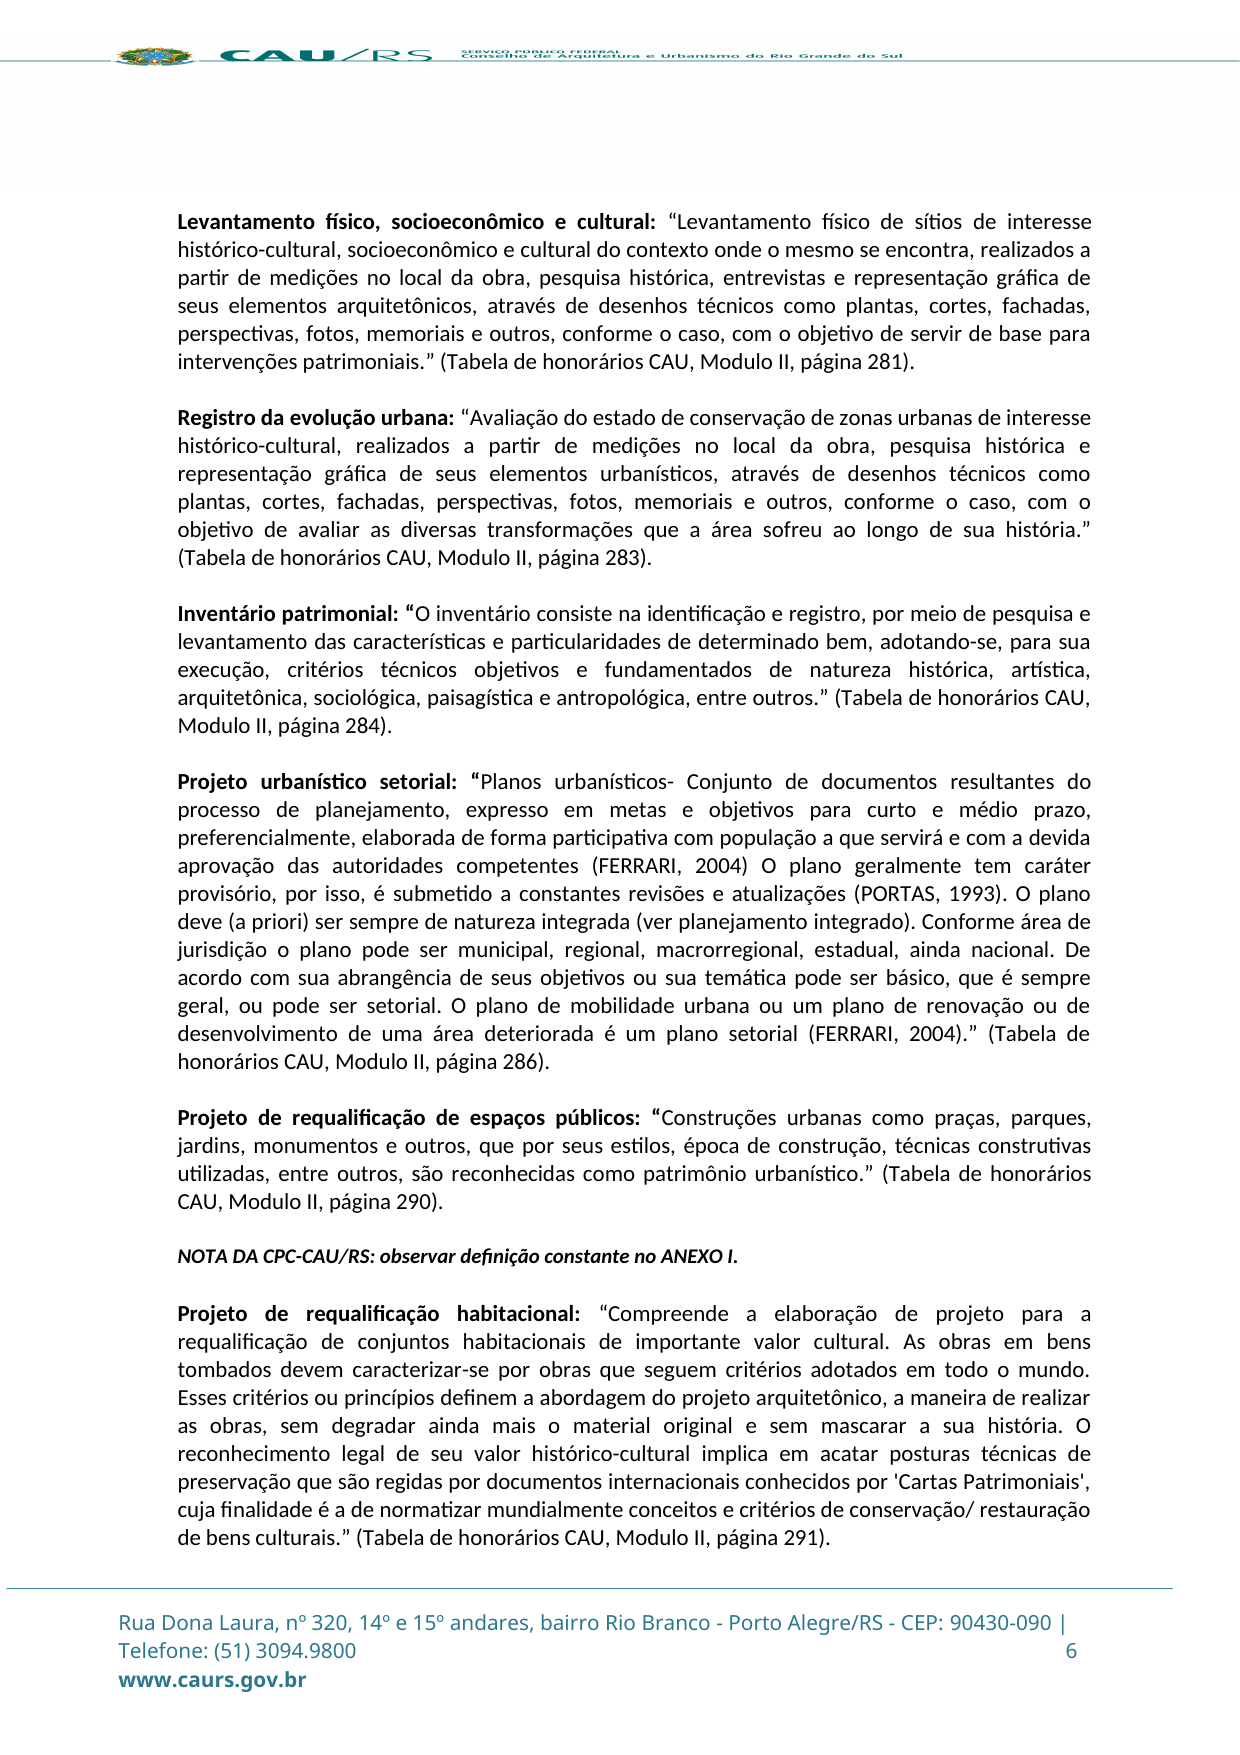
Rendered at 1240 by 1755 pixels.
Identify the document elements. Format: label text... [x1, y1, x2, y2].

text Inventário patrimonial: “O inventário consiste na identificação e registro, por meio de pesquisa e levantamento das características e particularidades de determinado bem, adotando-se, para sua execução, critérios técnicos objetivos e fundamentados de natureza histórica, artística, arquitetônica, sociológica, paisagística e antropológica, entre outros.” (Tabela de honorários CAU, Modulo II, página 284). [177, 599, 1092, 739]
text NOTA DA CPC-CAU/RS: observar definição constante no ANEXO I. [177, 1243, 1092, 1269]
text Projeto urbanístico setorial: “Planos urbanísticos- Conjunto de documentos resultantes do processo de planejamento, expresso em metas e objetivos para curto e médio prazo, preferencialmente, elaborada de forma participativa com população a que servirá e com a devida aprovação das autoridades competentes (FERRARI, 2004) O plano geralmente tem caráter provisório, por isso, é submetido a constantes revisões e atualizações (PORTAS, 1993). O plano deve (a priori) ser sempre de natureza integrada (ver planejamento integrado). Conforme área de jurisdição o plano pode ser municipal, regional, macrorregional, estadual, ainda nacional. De acordo com sua abrangência de seus objetivos ou sua temática pode ser básico, que é sempre geral, ou pode ser setorial. O plano de mobilidade urbana ou um plano de renovação ou de desenvolvimento de uma área deteriorada é um plano setorial (FERRARI, 2004).” (Tabela de honorários CAU, Modulo II, página 286). [177, 767, 1092, 1075]
text Levantamento físico, socioeconômico e cultural: “Levantamento físico de sítios de interesse histórico-cultural, socioeconômico e cultural do contexto onde o mesmo se encontra, realizados a partir de medições no local da obra, pesquisa histórica, entrevistas e representação gráfica de seus elementos arquitetônicos, através de desenhos técnicos como plantas, cortes, fachadas, perspectivas, fotos, memoriais e outros, conforme o caso, com o objetivo de servir de base para intervenções patrimoniais.” (Tabela de honorários CAU, Modulo II, página 281). [177, 207, 1092, 375]
text Projeto de requalificação habitacional: “Compreende a elaboração de projeto para a requalificação de conjuntos habitacionais de importante valor cultural. As obras em bens tombados devem caracterizar-se por obras que seguem critérios adotados em todo o mundo. Esses critérios ou princípios definem a abordagem do projeto arquitetônico, a maneira de realizar as obras, sem degradar ainda mais o material original e sem mascarar a sua história. O reconhecimento legal de seu valor histórico-cultural implica em acatar posturas técnicas de preservação que são regidas por documentos internacionais conhecidos por 'Cartas Patrimoniais', cuja finalidade é a de normatizar mundialmente conceitos e critérios de conservação/ restauração de bens culturais.” (Tabela de honorários CAU, Modulo II, página 291). [177, 1299, 1092, 1551]
text Projeto de requalificação de espaços públicos: “Construções urbanas como praças, parques, jardins, monumentos e outros, que por seus estilos, época de construção, técnicas construtivas utilizadas, entre outros, são reconhecidas como patrimônio urbanístico.” (Tabela de honorários CAU, Modulo II, página 290). [177, 1103, 1092, 1216]
text Registro da evolução urbana: “Avaliação do estado de conservação de zonas urbanas de interesse histórico-cultural, realizados a partir de medições no local da obra, pesquisa histórica e representação gráfica de seus elementos urbanísticos, através de desenhos técnicos como plantas, cortes, fachadas, perspectivas, fotos, memoriais e outros, conforme o caso, com o objetivo de avaliar as diversas transformações que a área sofreu ao longo de sua história.” (Tabela de honorários CAU, Modulo II, página 283). [177, 403, 1092, 571]
